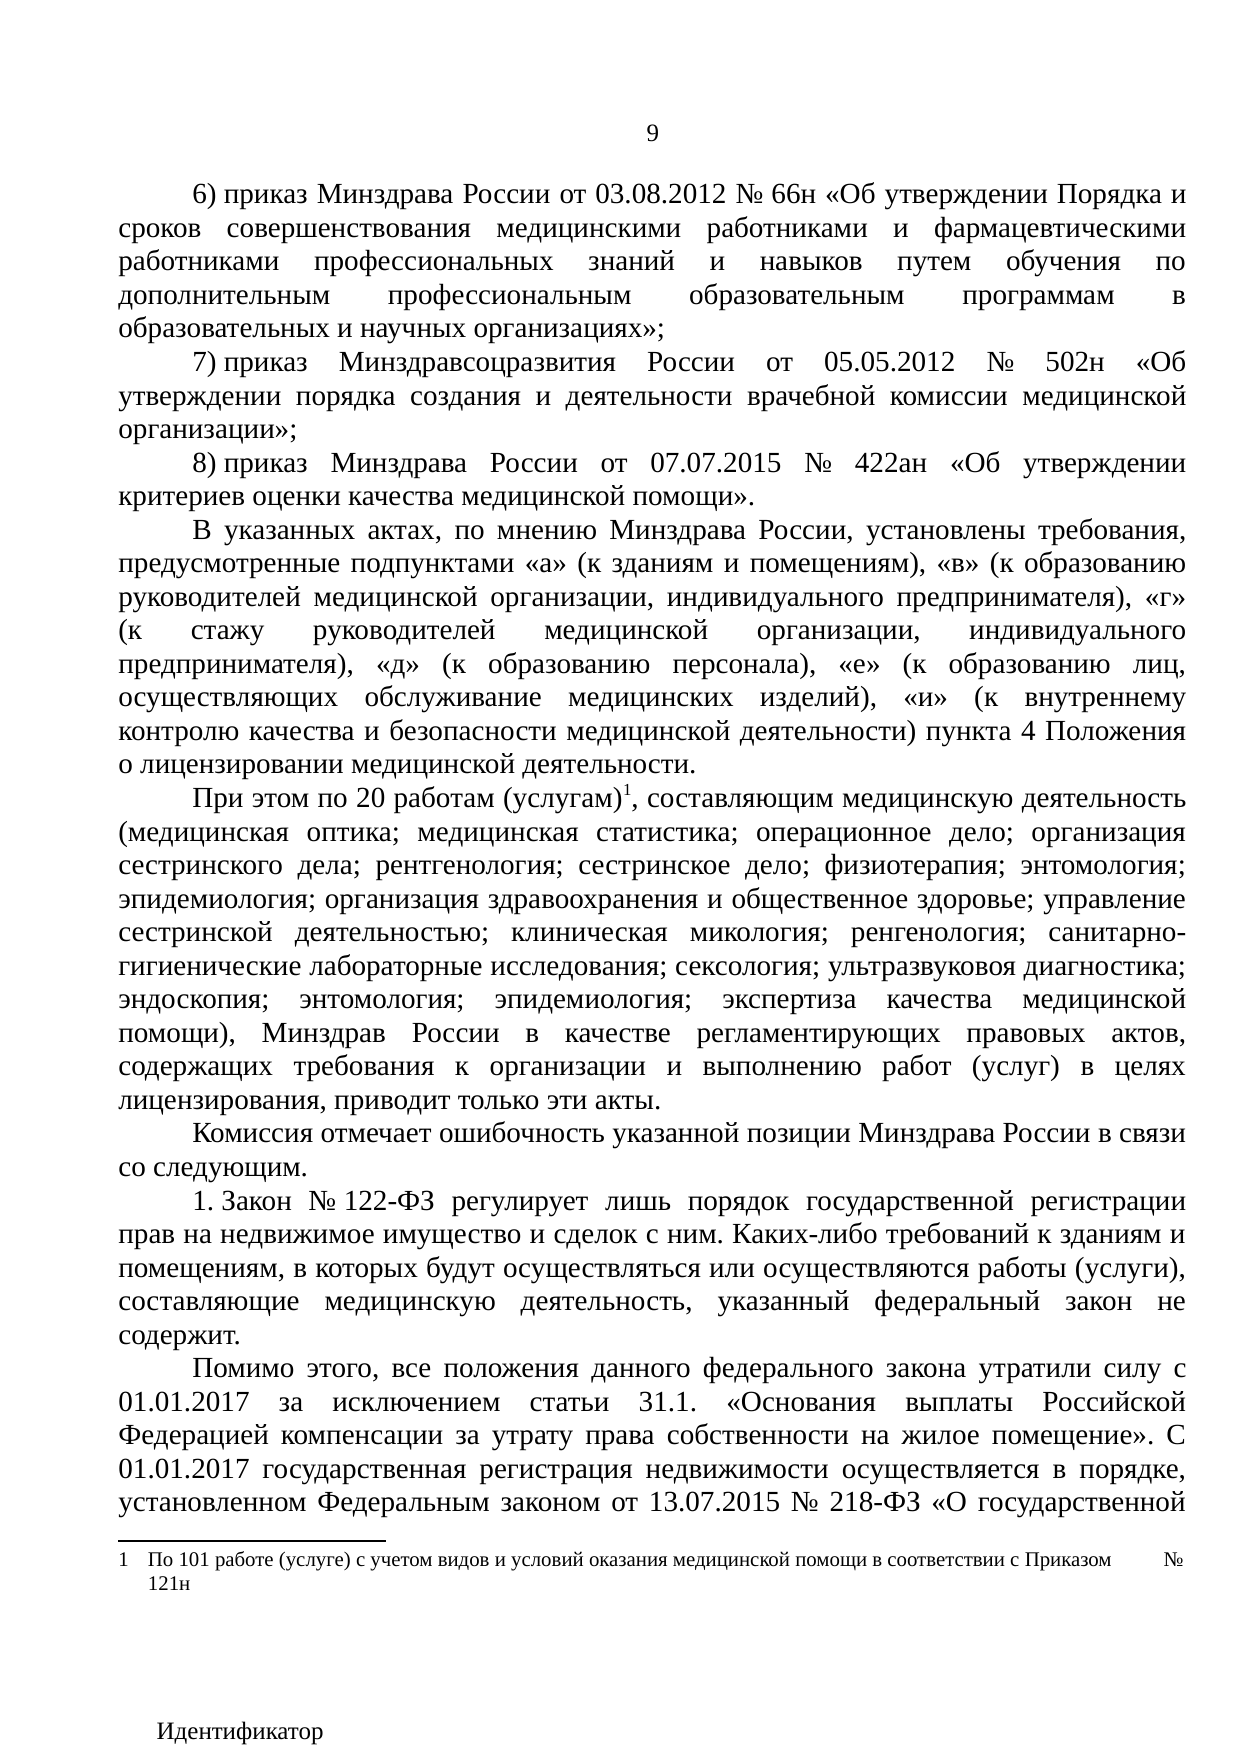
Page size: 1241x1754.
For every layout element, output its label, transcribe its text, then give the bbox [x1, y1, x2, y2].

text В указанных актах, по мнению Минздрава России, установлены требования, предусмотренные подпунктами «а» (к зданиям и помещениям), «в» (к образованию руководителей медицинской организации, индивидуального предпринимателя), «г» (к стажу руководителей медицинской организации, индивидуального предпринимателя), «д» (к образованию персонала), «е» (к образованию лиц, осуществляющих обслуживание медицинских изделий), «и» (к внутреннему контролю качества и безопасности медицинской деятельности) пункта 4 Положения о лицензировании медицинской деятельности. [118, 512, 1187, 780]
text 7) приказ Минздравсоцразвития России от 05.05.2012 № 502н «Об утверждении порядка создания и деятельности врачебной комиссии медицинской организации»; [118, 344, 1187, 445]
text 6) приказ Минздрава России от 03.08.2012 № 66н «Об утверждении Порядка и сроков совершенствования медицинскими работниками и фармацевтическими работниками профессиональных знаний и навыков путем обучения по дополнительным профессиональным образовательным программам в образовательных и научных организациях»; [118, 176, 1187, 344]
text Помимо этого, все положения данного федерального закона утратили силу с 01.01.2017 за исключением статьи 31.1. «Основания выплаты Российской Федерацией компенсации за утрату права собственности на жилое помещение». С 01.01.2017 государственная регистрация недвижимости осуществляется в порядке, установленном Федеральным законом от 13.07.2015 № 218-ФЗ «О государственной [118, 1350, 1187, 1518]
text 1. Закон № 122-ФЗ регулирует лишь порядок государственной регистрации прав на недвижимое имущество и сделок с ним. Каких-либо требований к зданиям и помещениям, в которых будут осуществляться или осуществляются работы (услуги), составляющие медицинскую деятельность, указанный федеральный закон не содержит. [118, 1183, 1187, 1350]
text 8) приказ Минздрава России от 07.07.2015 № 422ан «Об утверждении критериев оценки качества медицинской помощи». [118, 445, 1187, 512]
text По 101 работе (услуге) с учетом видов и условий оказания медицинской помощи в соответствии с Приказом № 121н [118, 1547, 1187, 1595]
text При этом по 20 работам (услугам), составляющим медицинскую деятельность (медицинская оптика; медицинская статистика; операционное дело; организация сестринского дела; рентгенология; сестринское дело; физиотерапия; энтомология; эпидемиология; организация здравоохранения и общественное здоровье; управление сестринской деятельностью; клиническая микология; ренгенология; санитарно-гигиенические лабораторные исследования; сексология; ультразвуковоя диагностика; эндоскопия; энтомология; эпидемиология; экспертиза качества медицинской помощи), Минздрав России в качестве регламентирующих правовых актов, содержащих требования к организации и выполнению работ (услуг) в целях лицензирования, приводит только эти акты. [118, 780, 1187, 1116]
text Комиссия отмечает ошибочность указанной позиции Минздрава России в связи со следующим. [118, 1116, 1187, 1183]
